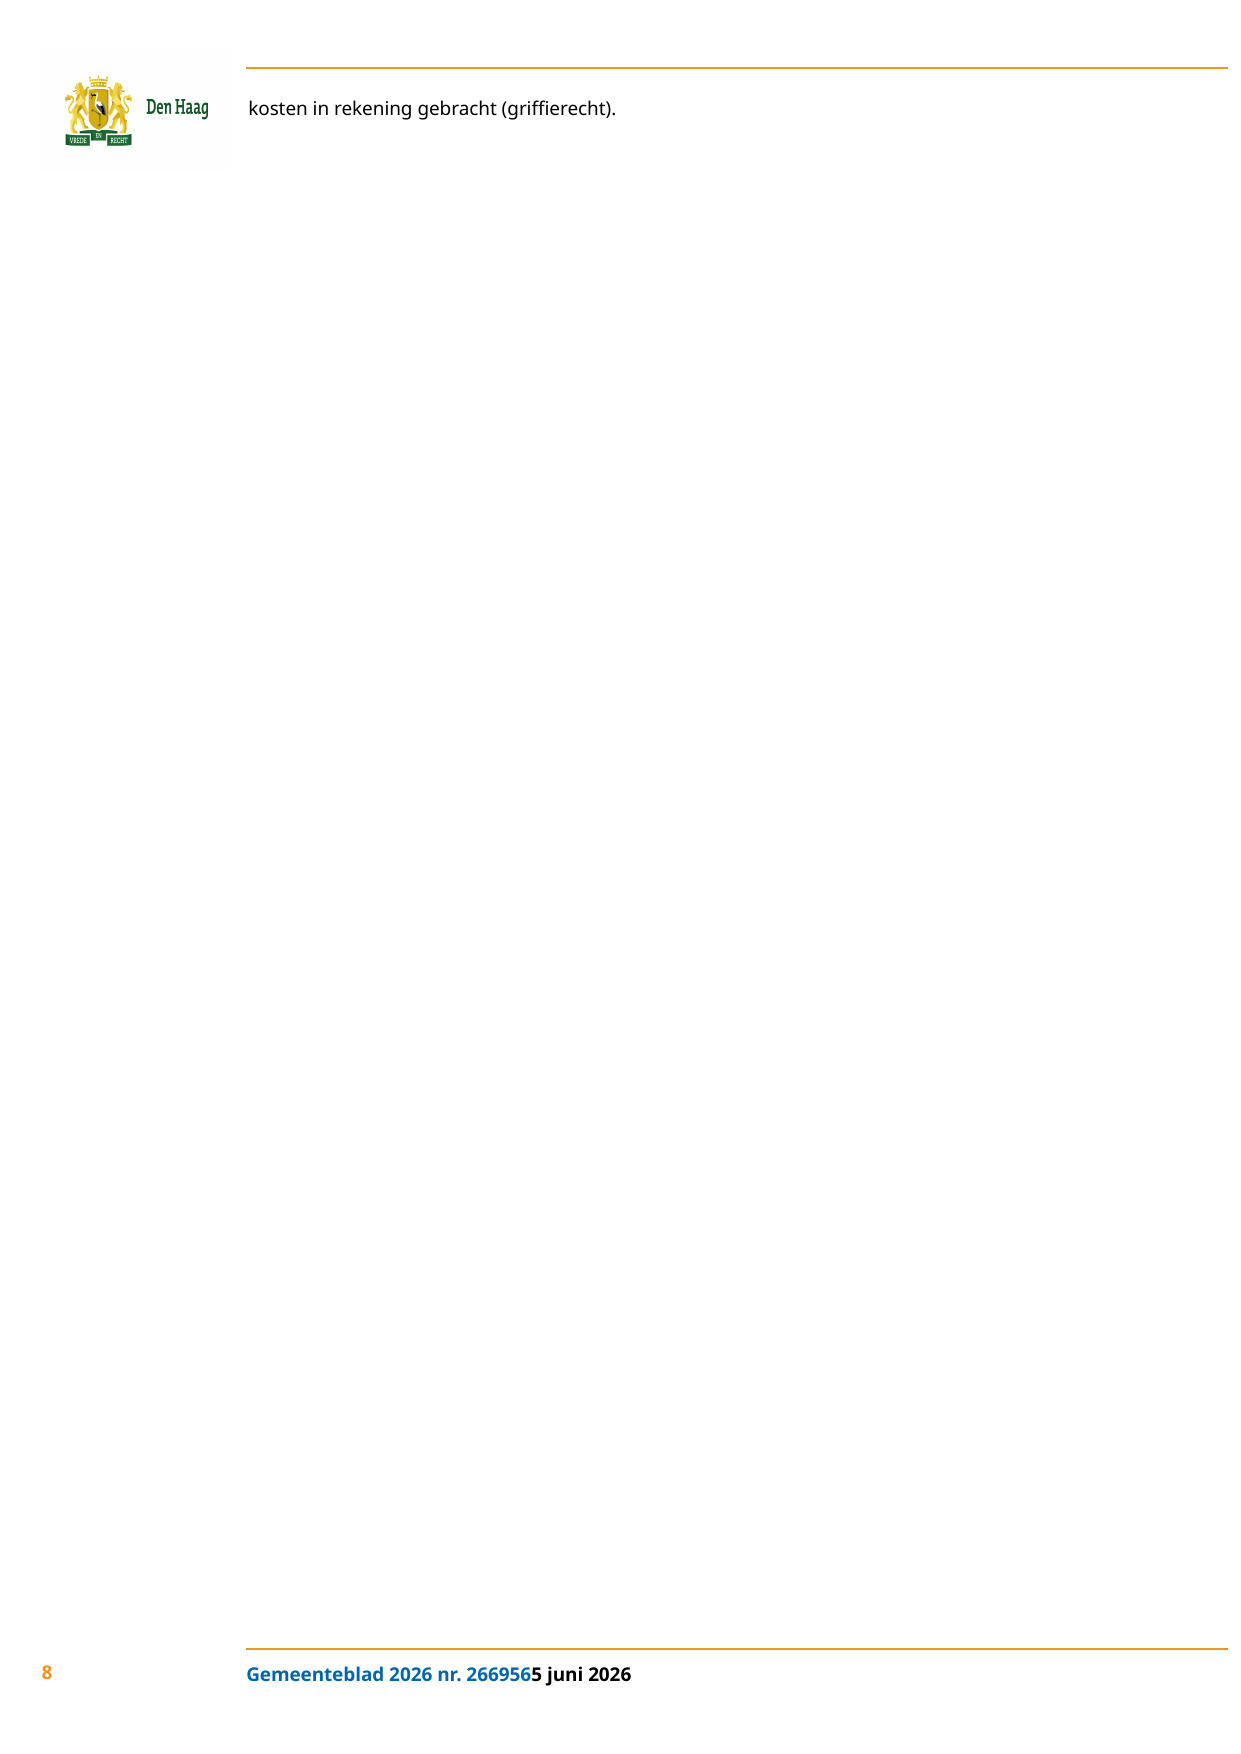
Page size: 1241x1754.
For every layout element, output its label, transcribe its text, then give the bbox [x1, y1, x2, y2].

picture [41, 47, 231, 172]
text kosten in rekening gebracht (griffierecht). [248, 95, 1152, 121]
